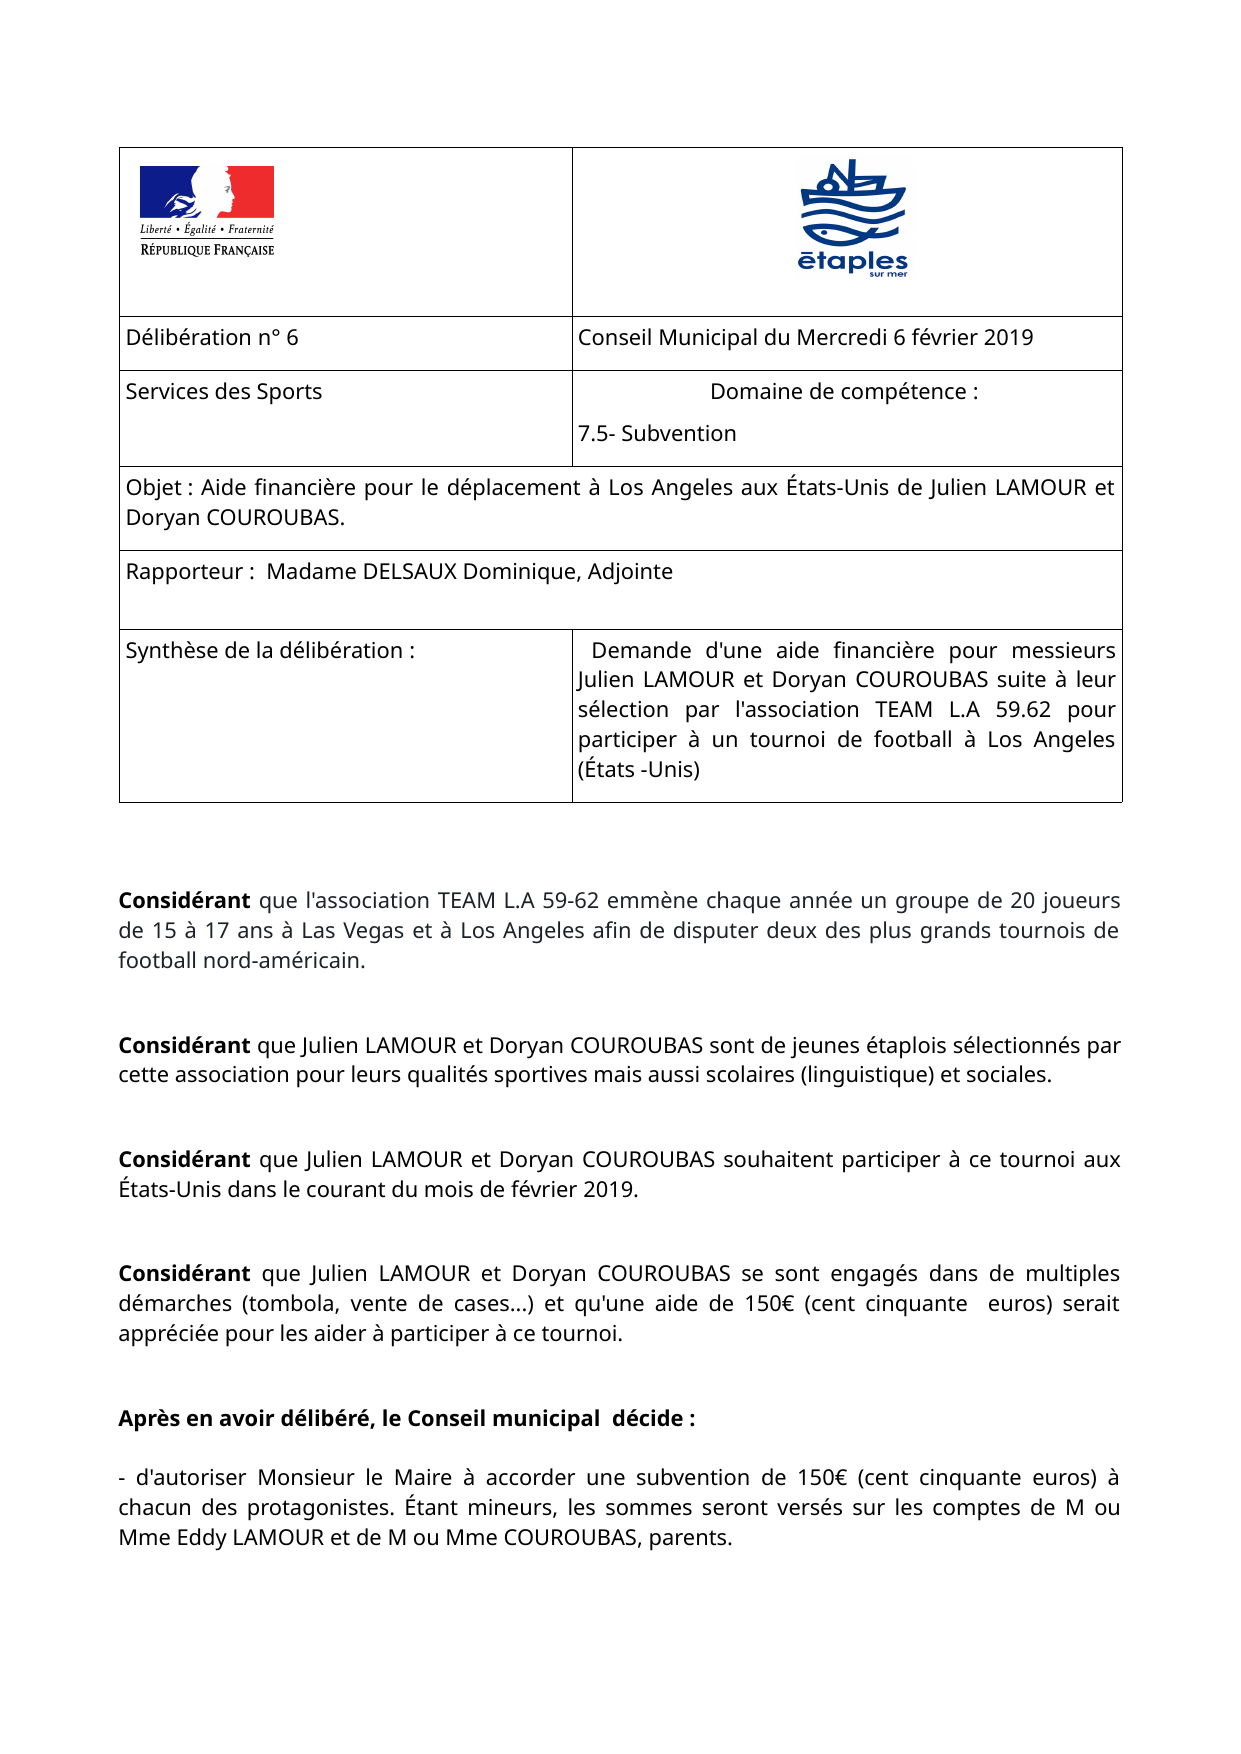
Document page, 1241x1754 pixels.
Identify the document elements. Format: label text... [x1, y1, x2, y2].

table_cell Rapporteur : Madame DELSAUX Dominique, Adjointe [120, 551, 1122, 629]
table_cell Conseil Municipal du Mercredi 6 février 2019 [573, 317, 1122, 370]
picture [793, 155, 914, 281]
table_cell Domaine de compétence : 7.5- Subvention [573, 371, 1122, 466]
table_cell Demande d'une aide financière pour messieurs Julien LAMOUR et Doryan COUROUBAS suite à leur sélection par l'association TEAM L.A 59.62 pour participer à un tournoi de football à Los Angeles (États -Unis) [573, 630, 1122, 802]
picture [140, 166, 274, 257]
text Considérant que Julien LAMOUR et Doryan COUROUBAS souhaitent participer à ce tournoi aux États-Unis dans le courant du mois de février 2019. [118, 1144, 1122, 1204]
text Considérant que Julien LAMOUR et Doryan COUROUBAS sont de jeunes étaplois sélectionnés par cette association pour leurs qualités sportives mais aussi scolaires (linguistique) et sociales. [118, 1030, 1122, 1089]
table_header [120, 148, 572, 316]
text Considérant que l'association TEAM L.A 59-62 emmène chaque année un groupe de 20 joueurs de 15 à 17 ans à Las Vegas et à Los Angeles afin de disputer deux des plus grands tournois de football nord-américain. [118, 886, 1122, 975]
table_header [573, 148, 1122, 316]
table_cell Synthèse de la délibération : [120, 630, 572, 802]
text Considérant que Julien LAMOUR et Doryan COUROUBAS se sont engagés dans de multiples démarches (tombola, vente de cases...) et qu'une aide de 150€ (cent cinquante euros) serait appréciée pour les aider à participer à ce tournoi. [118, 1258, 1122, 1348]
text Après en avoir délibéré, le Conseil municipal décide : [118, 1403, 1122, 1432]
table_cell Objet : Aide financière pour le déplacement à Los Angeles aux États-Unis de Julien LAMOUR et Doryan COUROUBAS. [120, 467, 1122, 550]
table_cell Délibération n° 6 [120, 317, 572, 370]
text - d'autoriser Monsieur le Maire à accorder une subvention de 150€ (cent cinquante euros) à chacun des protagonistes. Étant mineurs, les sommes seront versés sur les comptes de M ou Mme Eddy LAMOUR et de M ou Mme COUROUBAS, parents. [118, 1462, 1122, 1552]
table_cell Services des Sports [120, 371, 572, 466]
